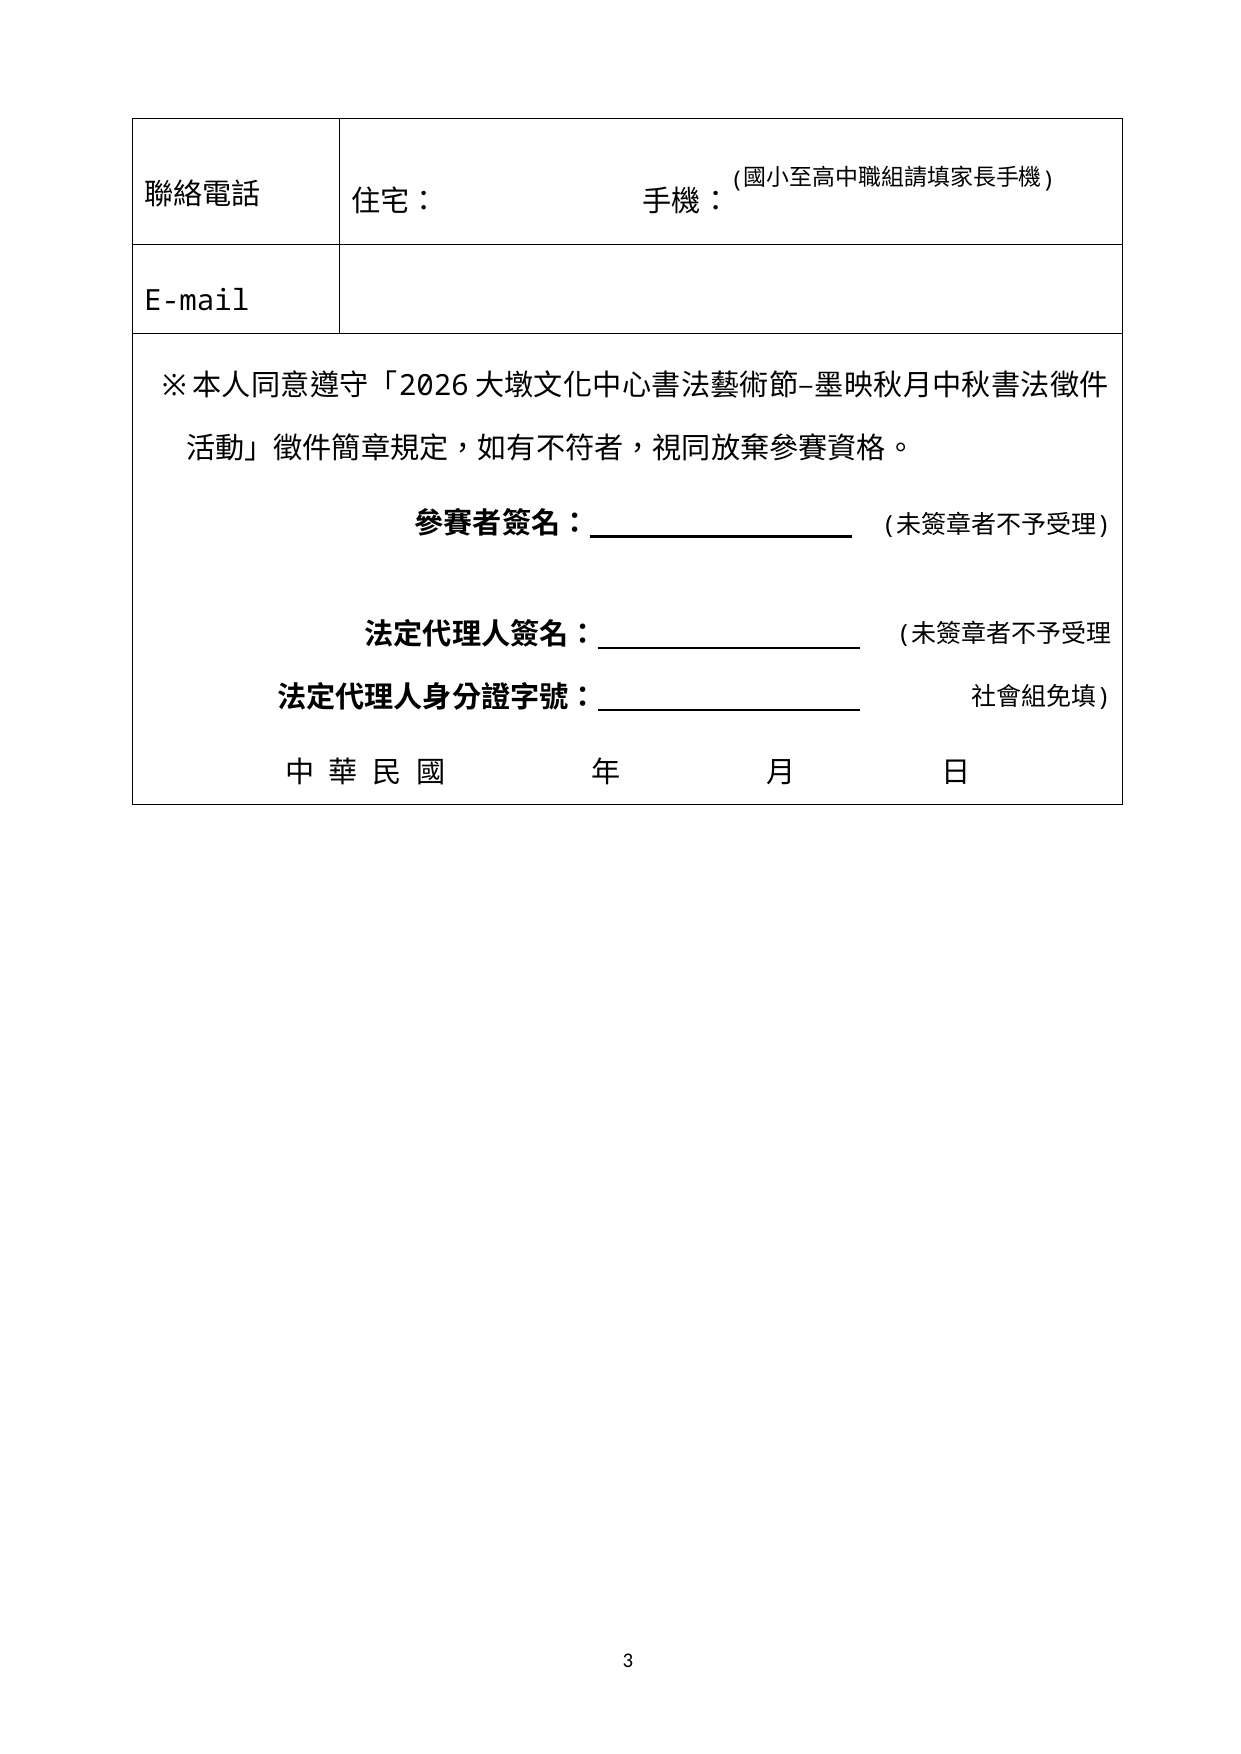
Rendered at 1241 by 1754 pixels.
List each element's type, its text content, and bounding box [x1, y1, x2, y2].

table_cell 住宅： 手機：(國小至高中職組請填家長手機) [340, 119, 1122, 244]
table_cell 法定代理人簽名： 法定代理人身分證字號： [133, 590, 871, 715]
table_cell [340, 245, 1122, 333]
table_cell E-mail [133, 245, 339, 333]
table_cell 聯絡電話 [133, 119, 339, 244]
table_cell 中 華 民 國 年 月 日 [133, 715, 1122, 804]
table_cell (未簽章者不予受理 社會組免填) [871, 590, 1122, 715]
table_cell ※本人同意遵守「2026大墩文化中心書法藝術節–墨映秋月中秋書法徵件 活動」徵件簡章規定，如有不符者，視同放棄參賽資格。 參賽者簽名： (未簽章者不予受理) [133, 334, 1122, 590]
